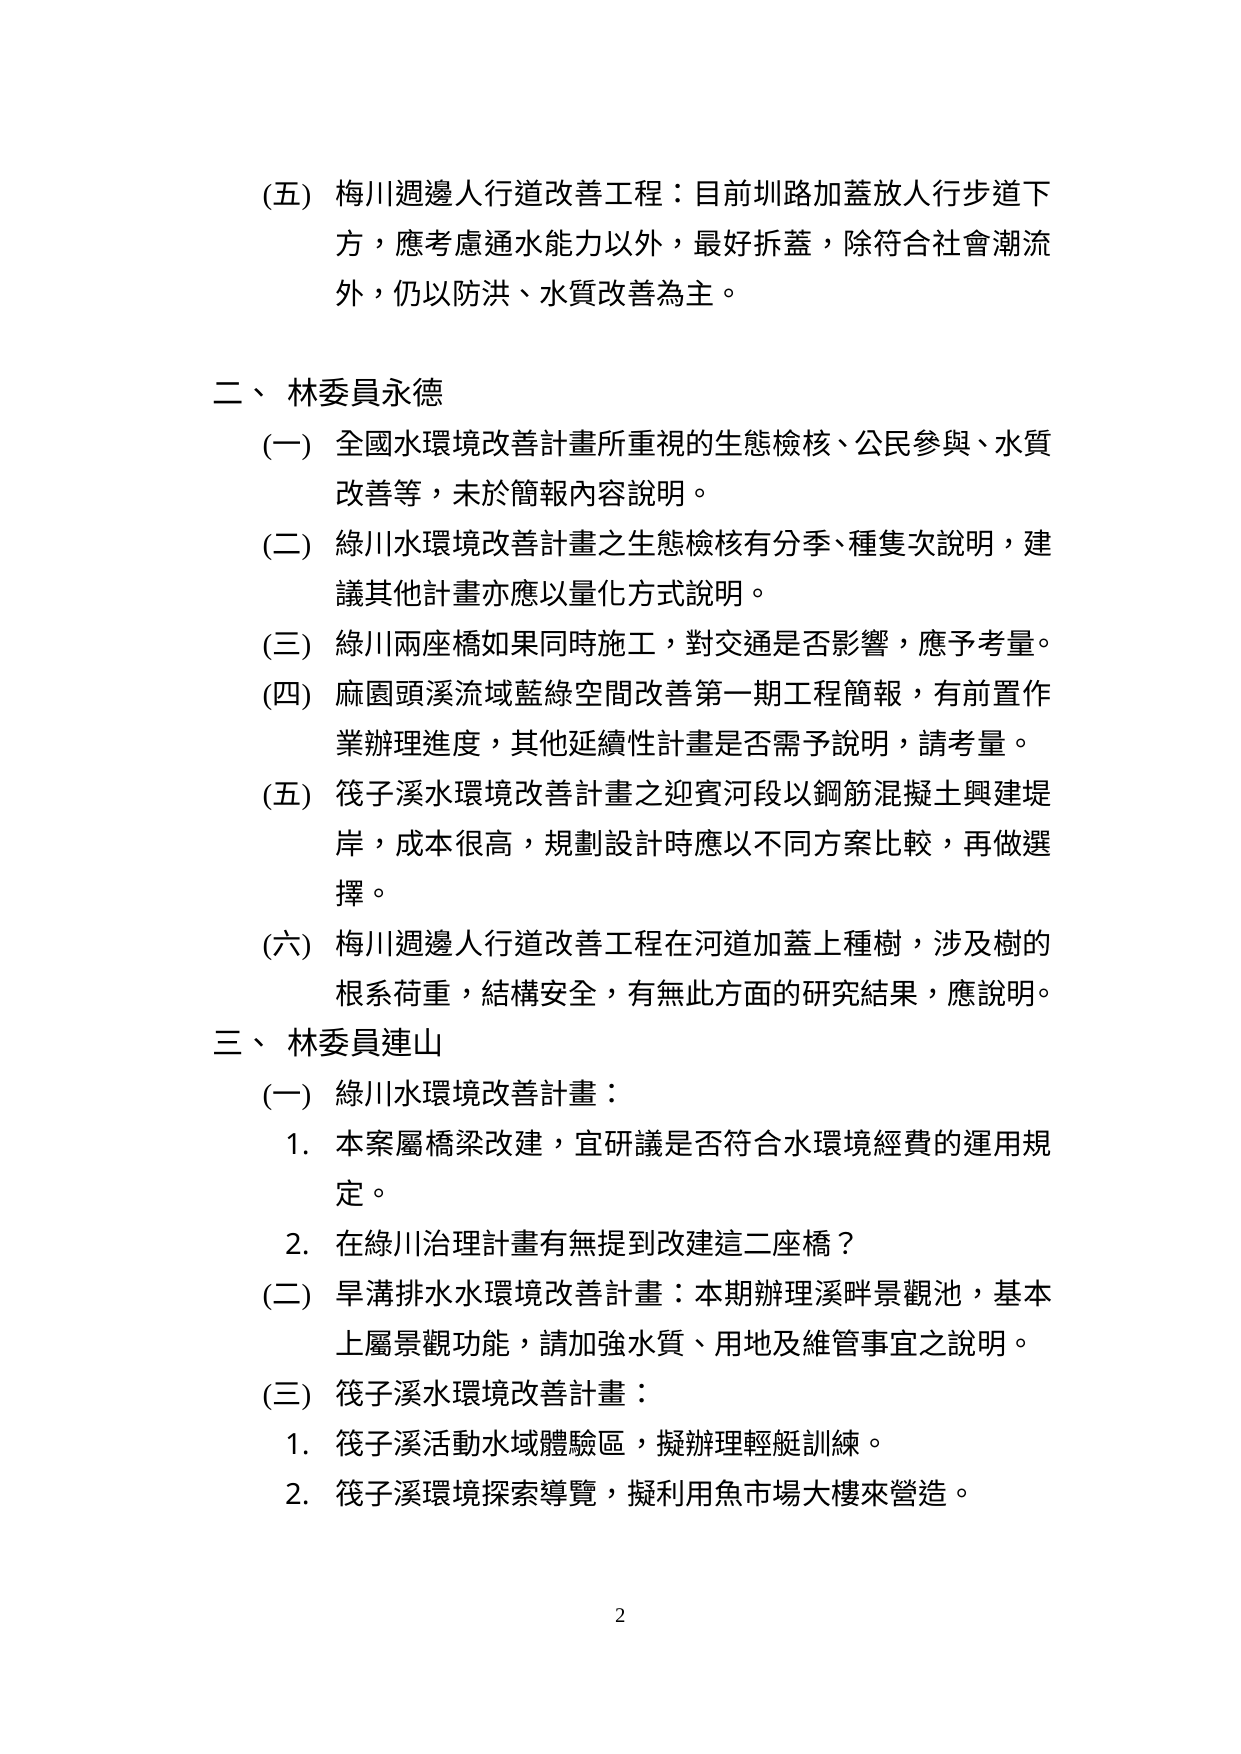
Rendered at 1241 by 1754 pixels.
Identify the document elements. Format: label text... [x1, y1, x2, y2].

list 綠川兩座橋如果同時施工，對交通是否影響，應予考量。 [262, 614, 1053, 664]
list 筏子溪活動水域體驗區，擬辦理輕艇訓練。 [285, 1414, 1053, 1464]
list 全國水環境改善計畫所重視的生態檢核、公民參與、水質改善等，未於簡報內容說明。 [262, 414, 1053, 514]
list 本案屬橋梁改建，宜研議是否符合水環境經費的運用規定。 [285, 1114, 1053, 1214]
list 林委員永德 [212, 364, 1053, 414]
list 筏子溪水環境改善計畫： [262, 1364, 1053, 1414]
list 梅川週邊人行道改善工程在河道加蓋上種樹，涉及樹的根系荷重，結構安全，有無此方面的研究結果，應說明。 [262, 914, 1053, 1014]
list 麻園頭溪流域藍綠空間改善第一期工程簡報，有前置作業辦理進度，其他延續性計畫是否需予說明，請考量。 [262, 664, 1053, 764]
list 筏子溪環境探索導覽，擬利用魚市場大樓來營造。 [285, 1464, 1053, 1514]
list 綠川水環境改善計畫： [262, 1064, 1053, 1114]
list 綠川水環境改善計畫之生態檢核有分季、種隻次說明，建議其他計畫亦應以量化方式說明。 [262, 514, 1053, 614]
list 旱溝排水水環境改善計畫：本期辦理溪畔景觀池，基本上屬景觀功能，請加強水質、用地及維管事宜之說明。 [262, 1264, 1053, 1364]
list 在綠川治理計畫有無提到改建這二座橋？ [285, 1214, 1053, 1264]
list 筏子溪水環境改善計畫之迎賓河段以鋼筋混擬土興建堤岸，成本很高，規劃設計時應以不同方案比較，再做選擇。 [262, 764, 1053, 914]
list 林委員連山 [212, 1014, 1053, 1064]
list 梅川週邊人行道改善工程：目前圳路加蓋放人行步道下方，應考慮通水能力以外，最好拆蓋，除符合社會潮流外，仍以防洪、水質改善為主。 [262, 164, 1053, 314]
